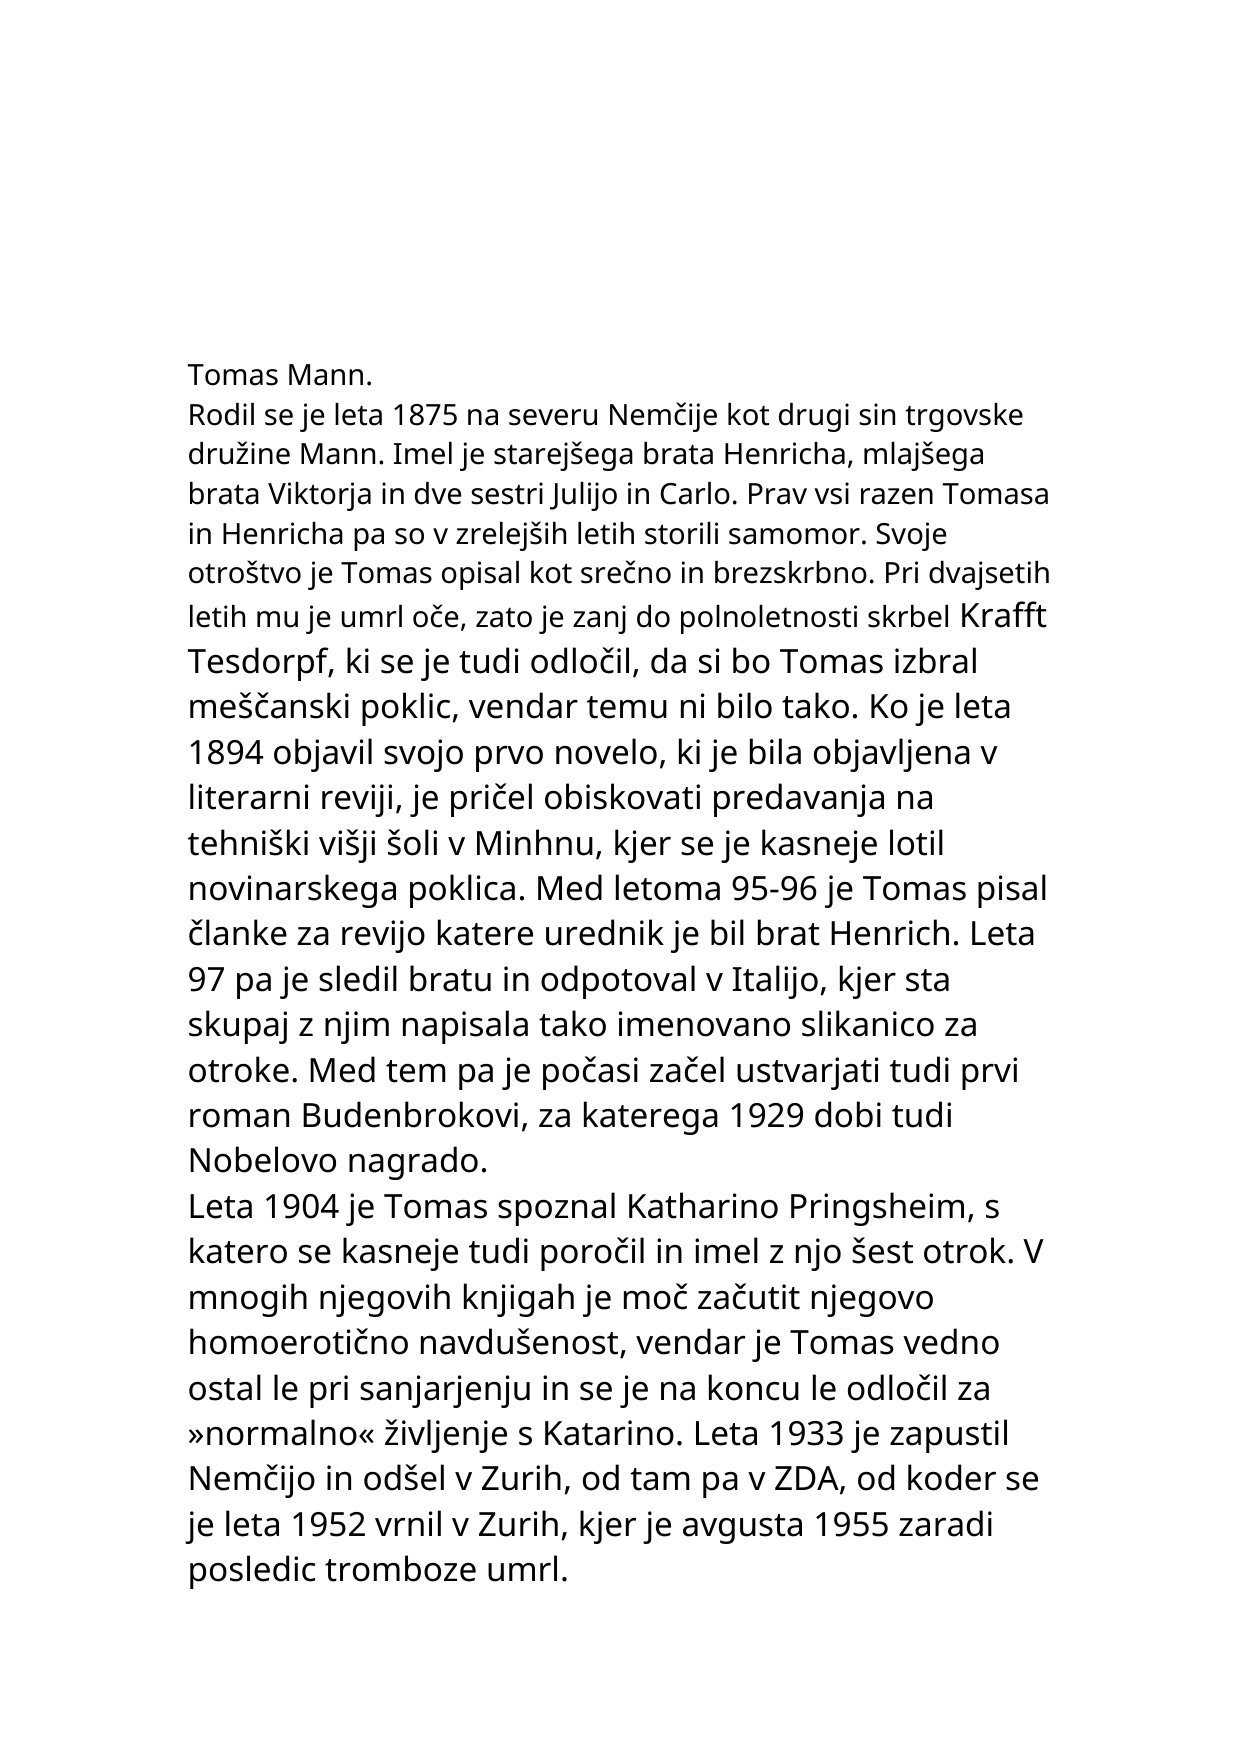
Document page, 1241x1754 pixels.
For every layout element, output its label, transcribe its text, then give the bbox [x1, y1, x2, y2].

title Rodil se je leta 1875 na severu Nemčije kot drugi sin trgovske družine Mann. Imel je starejšega brata Henricha, mlajšega brata Viktorja in dve sestri Julijo in Carlo. Prav vsi razen Tomasa in Henricha pa so v zrelejših letih storili samomor. Svoje otroštvo je Tomas opisal kot srečno in brezskrbno. Pri dvajsetih letih mu je umrl oče, zato je zanj do polnoletnosti skrbel Krafft Tesdorpf, ki se je tudi odločil, da si bo Tomas izbral meščanski poklic, vendar temu ni bilo tako. Ko je leta 1894 objavil svojo prvo novelo, ki je bila objavljena v literarni reviji, je pričel obiskovati predavanja na tehniški višji šoli v Minhnu, kjer se je kasneje lotil novinarskega poklica. Med letoma 95-96 je Tomas pisal članke za revijo katere urednik je bil brat Henrich. Leta 97 pa je sledil bratu in odpotoval v Italijo, kjer sta skupaj z njim napisala tako imenovano slikanico za otroke. Med tem pa je počasi začel ustvarjati tudi prvi roman Budenbrokovi, za katerega 1929 dobi tudi Nobelovo nagrado. [187, 394, 1053, 1183]
title Leta 1904 je Tomas spoznal Katharino Pringsheim, s katero se kasneje tudi poročil in imel z njo šest otrok. V mnogih njegovih knjigah je moč začutit njegovo homoerotično navdušenost, vendar je Tomas vedno ostal le pri sanjarjenju in se je na koncu le odločil za »normalno« življenje s Katarino. Leta 1933 je zapustil Nemčijo in odšel v Zurih, od tam pa v ZDA, od koder se je leta 1952 vrnil v Zurih, kjer je avgusta 1955 zaradi posledic tromboze umrl. [187, 1183, 1053, 1591]
title Tomas Mann. [187, 354, 1053, 394]
